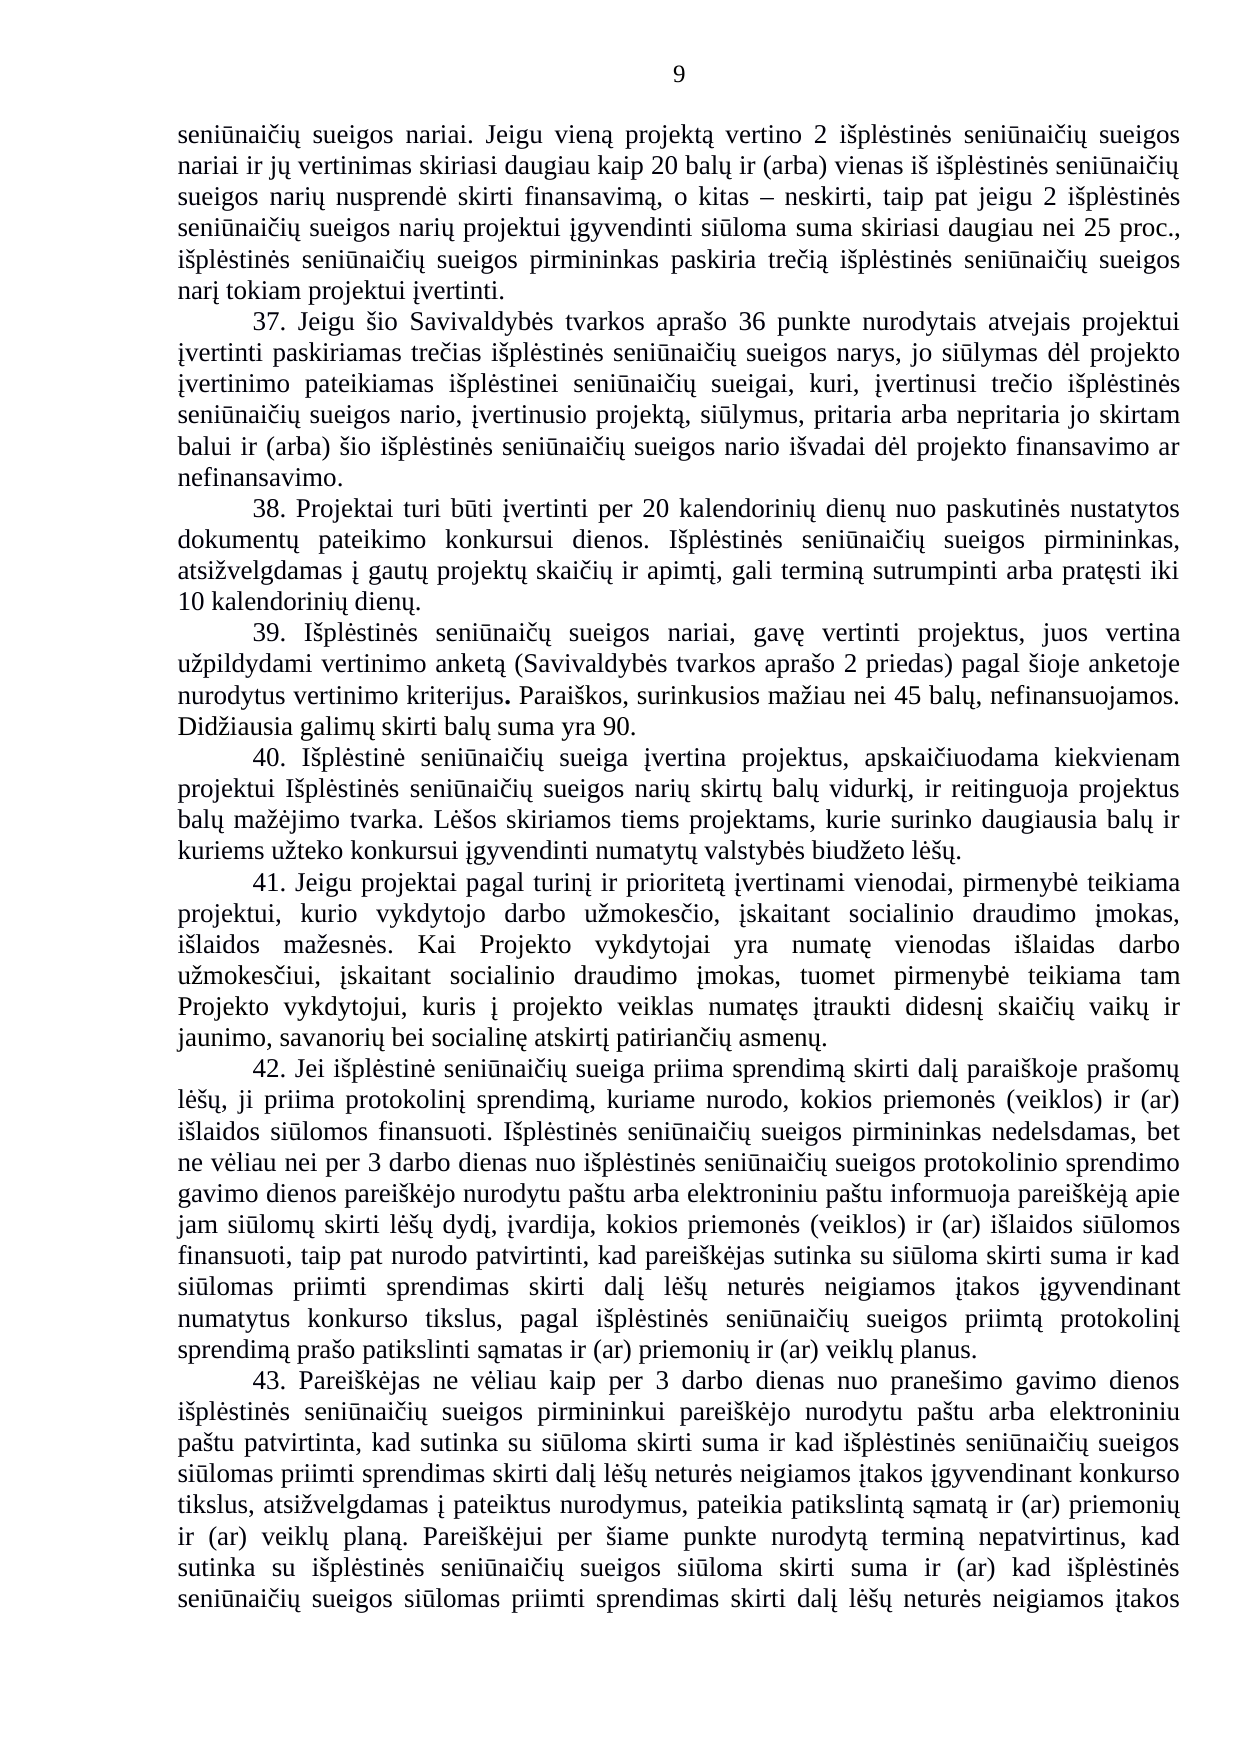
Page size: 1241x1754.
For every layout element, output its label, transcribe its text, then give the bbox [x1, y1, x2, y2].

text 43. Pareiškėjas ne vėliau kaip per 3 darbo dienas nuo pranešimo gavimo dienos išplėstinės seniūnaičių sueigos pirmininkui pareiškėjo nurodytu paštu arba elektroniniu paštu patvirtinta, kad sutinka su siūloma skirti suma ir kad išplėstinės seniūnaičių sueigos siūlomas priimti sprendimas skirti dalį lėšų neturės neigiamos įtakos įgyvendinant konkurso tikslus, atsižvelgdamas į pateiktus nurodymus, pateikia patikslintą sąmatą ir (ar) priemonių ir (ar) veiklų planą. Pareiškėjui per šiame punkte nurodytą terminą nepatvirtinus, kad sutinka su išplėstinės seniūnaičių sueigos siūloma skirti suma ir (ar) kad išplėstinės seniūnaičių sueigos siūlomas priimti sprendimas skirti dalį lėšų neturės neigiamos įtakos [177, 1364, 1181, 1613]
text 40. Išplėstinė seniūnaičių sueiga įvertina projektus, apskaičiuodama kiekvienam projektui Išplėstinės seniūnaičių sueigos narių skirtų balų vidurkį, ir reitinguoja projektus balų mažėjimo tvarka. Lėšos skiriamos tiems projektams, kurie surinko daugiausia balų ir kuriems užteko konkursui įgyvendinti numatytų valstybės biudžeto lėšų. [177, 741, 1181, 866]
text seniūnaičių sueigos nariai. Jeigu vieną projektą vertino 2 išplėstinės seniūnaičių sueigos nariai ir jų vertinimas skiriasi daugiau kaip 20 balų ir (arba) vienas iš išplėstinės seniūnaičių sueigos narių nusprendė skirti finansavimą, o kitas – neskirti, taip pat jeigu 2 išplėstinės seniūnaičių sueigos narių projektui įgyvendinti siūloma suma skiriasi daugiau nei 25 proc., išplėstinės seniūnaičių sueigos pirmininkas paskiria trečią išplėstinės seniūnaičių sueigos narį tokiam projektui įvertinti. [177, 118, 1181, 305]
text 41. Jeigu projektai pagal turinį ir prioritetą įvertinami vienodai, pirmenybė teikiama projektui, kurio vykdytojo darbo užmokesčio, įskaitant socialinio draudimo įmokas, išlaidos mažesnės. Kai Projekto vykdytojai yra numatę vienodas išlaidas darbo užmokesčiui, įskaitant socialinio draudimo įmokas, tuomet pirmenybė teikiama tam Projekto vykdytojui, kuris į projekto veiklas numatęs įtraukti didesnį skaičių vaikų ir jaunimo, savanorių bei socialinę atskirtį patiriančių asmenų. [177, 866, 1181, 1052]
text 39. Išplėstinės seniūnaičų sueigos nariai, gavę vertinti projektus, juos vertina užpildydami vertinimo anketą (Savivaldybės tvarkos aprašo 2 priedas) pagal šioje anketoje nurodytus vertinimo kriterijus. Paraiškos, surinkusios mažiau nei 45 balų, nefinansuojamos. Didžiausia galimų skirti balų suma yra 90. [177, 616, 1181, 741]
text 38. Projektai turi būti įvertinti per 20 kalendorinių dienų nuo paskutinės nustatytos dokumentų pateikimo konkursui dienos. Išplėstinės seniūnaičių sueigos pirmininkas, atsižvelgdamas į gautų projektų skaičių ir apimtį, gali terminą sutrumpinti arba pratęsti iki 10 kalendorinių dienų. [177, 492, 1181, 616]
text 37. Jeigu šio Savivaldybės tvarkos aprašo 36 punkte nurodytais atvejais projektui įvertinti paskiriamas trečias išplėstinės seniūnaičių sueigos narys, jo siūlymas dėl projekto įvertinimo pateikiamas išplėstinei seniūnaičių sueigai, kuri, įvertinusi trečio išplėstinės seniūnaičių sueigos nario, įvertinusio projektą, siūlymus, pritaria arba nepritaria jo skirtam balui ir (arba) šio išplėstinės seniūnaičių sueigos nario išvadai dėl projekto finansavimo ar nefinansavimo. [177, 305, 1181, 492]
text 42. Jei išplėstinė seniūnaičių sueiga priima sprendimą skirti dalį paraiškoje prašomų lėšų, ji priima protokolinį sprendimą, kuriame nurodo, kokios priemonės (veiklos) ir (ar) išlaidos siūlomos finansuoti. Išplėstinės seniūnaičių sueigos pirmininkas nedelsdamas, bet ne vėliau nei per 3 darbo dienas nuo išplėstinės seniūnaičių sueigos protokolinio sprendimo gavimo dienos pareiškėjo nurodytu paštu arba elektroniniu paštu informuoja pareiškėją apie jam siūlomų skirti lėšų dydį, įvardija, kokios priemonės (veiklos) ir (ar) išlaidos siūlomos finansuoti, taip pat nurodo patvirtinti, kad pareiškėjas sutinka su siūloma skirti suma ir kad siūlomas priimti sprendimas skirti dalį lėšų neturės neigiamos įtakos įgyvendinant numatytus konkurso tikslus, pagal išplėstinės seniūnaičių sueigos priimtą protokolinį sprendimą prašo patikslinti sąmatas ir (ar) priemonių ir (ar) veiklų planus. [177, 1052, 1181, 1364]
